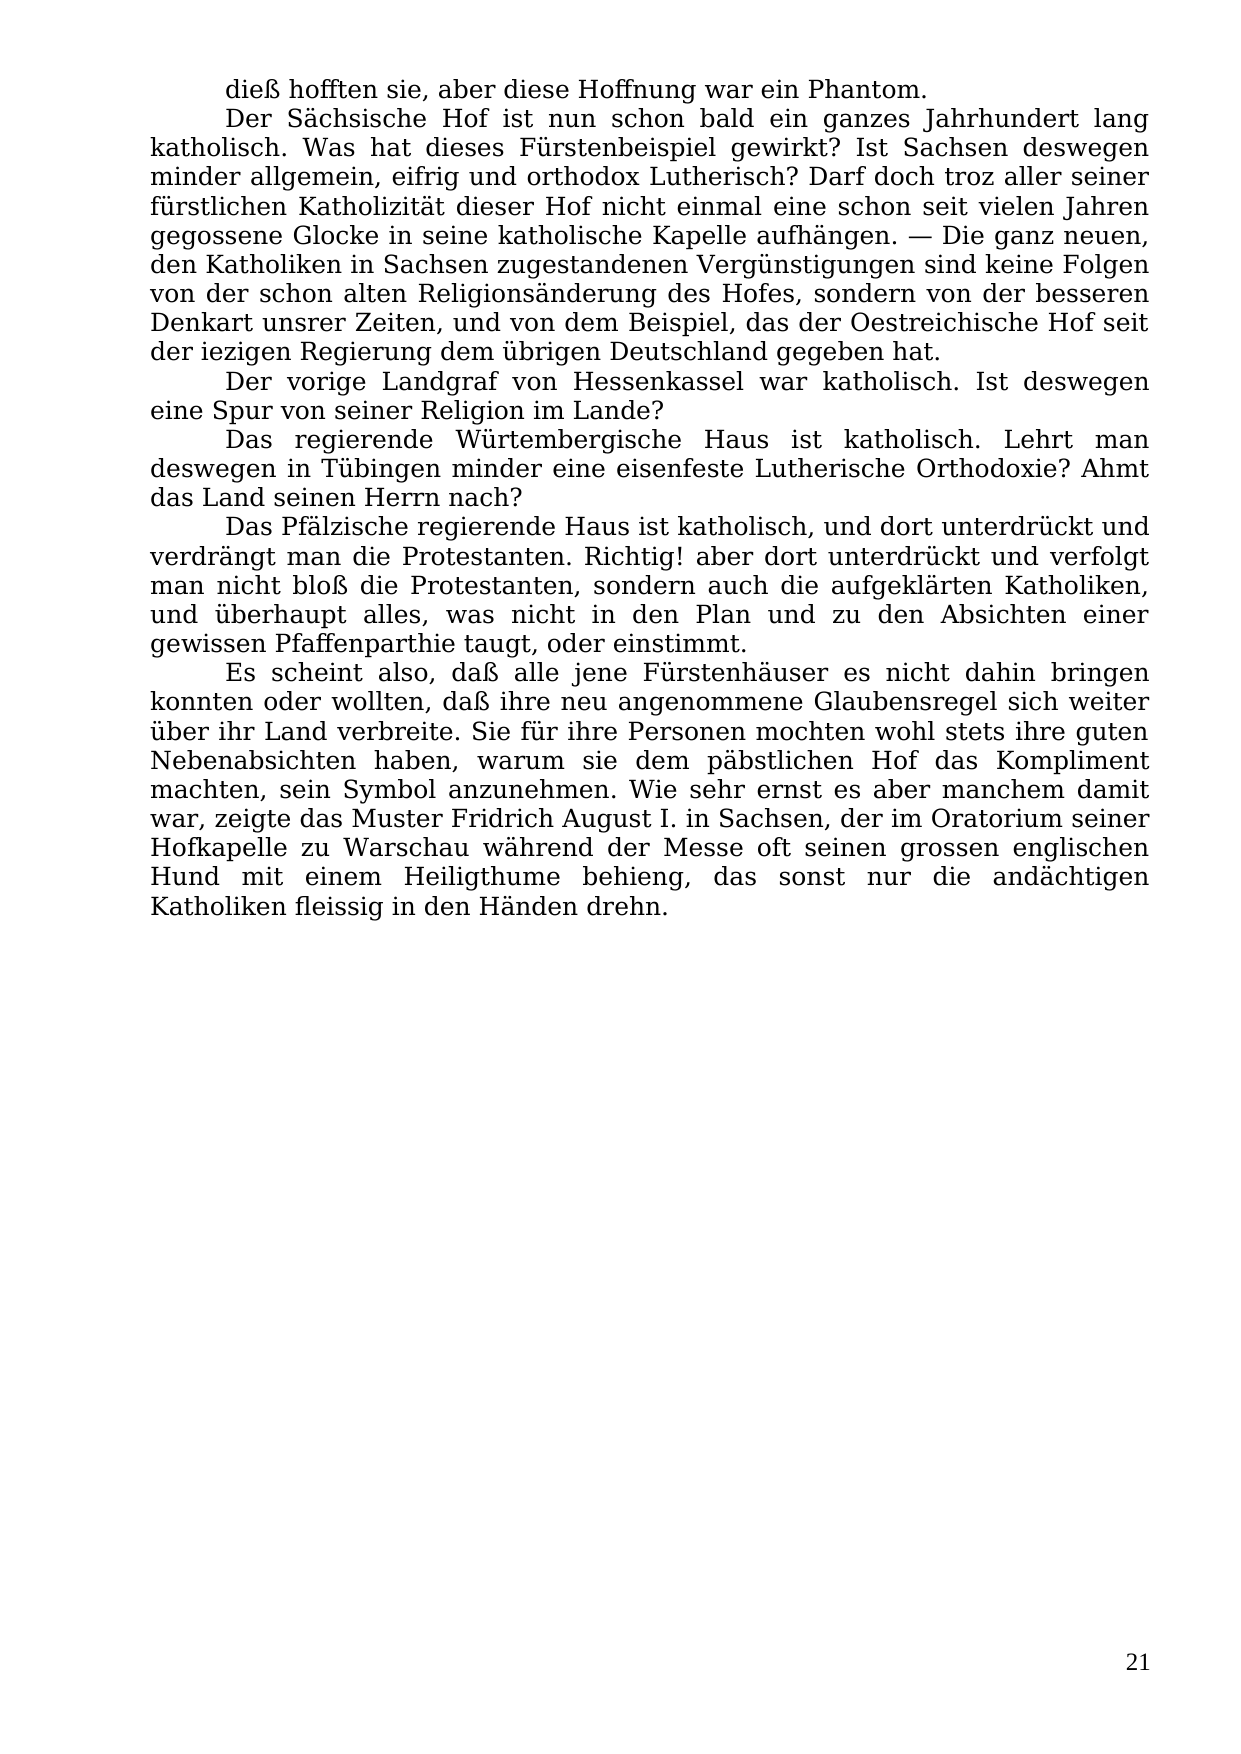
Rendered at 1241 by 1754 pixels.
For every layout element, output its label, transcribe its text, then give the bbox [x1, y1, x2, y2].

text Der vorige Landgraf von Hessenkassel war katholisch. Ist deswegen eine Spur von seiner Religion im Lande? [150, 367, 1151, 425]
text Der Sächsische Hof ist nun schon bald ein ganzes Jahrhundert lang katholisch. Was hat dieses Fürstenbeispiel gewirkt? Ist Sachsen deswegen minder allgemein, eifrig und orthodox Lutherisch? Darf doch troz aller seiner fürstlichen Katholizität dieser Hof nicht einmal eine schon seit vielen Jahren gegossene Glocke in seine katholische Kapelle aufhängen. — Die ganz neuen, den Katholiken in Sachsen zugestandenen Vergünstigungen sind keine Folgen von der schon alten Religionsänderung des Hofes, sondern von der besseren Denkart unsrer Zeiten, und von dem Beispiel, das der Oestreichische Hof seit der iezigen Regierung dem übrigen Deutschland gegeben hat. [150, 104, 1151, 367]
text Es scheint also, daß alle jene Fürstenhäuser es nicht dahin bringen konnten oder wollten, daß ihre neu angenommene Glaubensregel sich weiter über ihr Land verbreite. Sie für ihre Personen mochten wohl stets ihre guten Nebenabsichten haben, warum sie dem päbstlichen Hof das Kompliment machten, sein Symbol anzunehmen. Wie sehr ernst es aber manchem damit war, zeigte das Muster Fridrich August I. in Sachsen, der im Oratorium seiner Hofkapelle zu Warschau während der Messe oft seinen grossen englischen Hund mit einem Heiligthume behieng, das sonst nur die andächtigen Katholiken fleissig in den Händen drehn. [150, 658, 1151, 921]
text Das regierende Würtembergische Haus ist katholisch. Lehrt man deswegen in Tübingen minder eine eisenfeste Lutherische Orthodoxie? Ahmt das Land seinen Herrn nach? [150, 425, 1151, 512]
text dieß hofften sie, aber diese Hoffnung war ein Phantom. [150, 75, 1151, 104]
text Das Pfälzische regierende Haus ist katholisch, und dort unterdrückt und verdrängt man die Protestanten. Richtig! aber dort unterdrückt und verfolgt man nicht bloß die Protestanten, sondern auch die aufgeklärten Katholiken, und überhaupt alles, was nicht in den Plan und zu den Absichten einer gewissen Pfaffenparthie taugt, oder einstimmt. [150, 512, 1151, 658]
